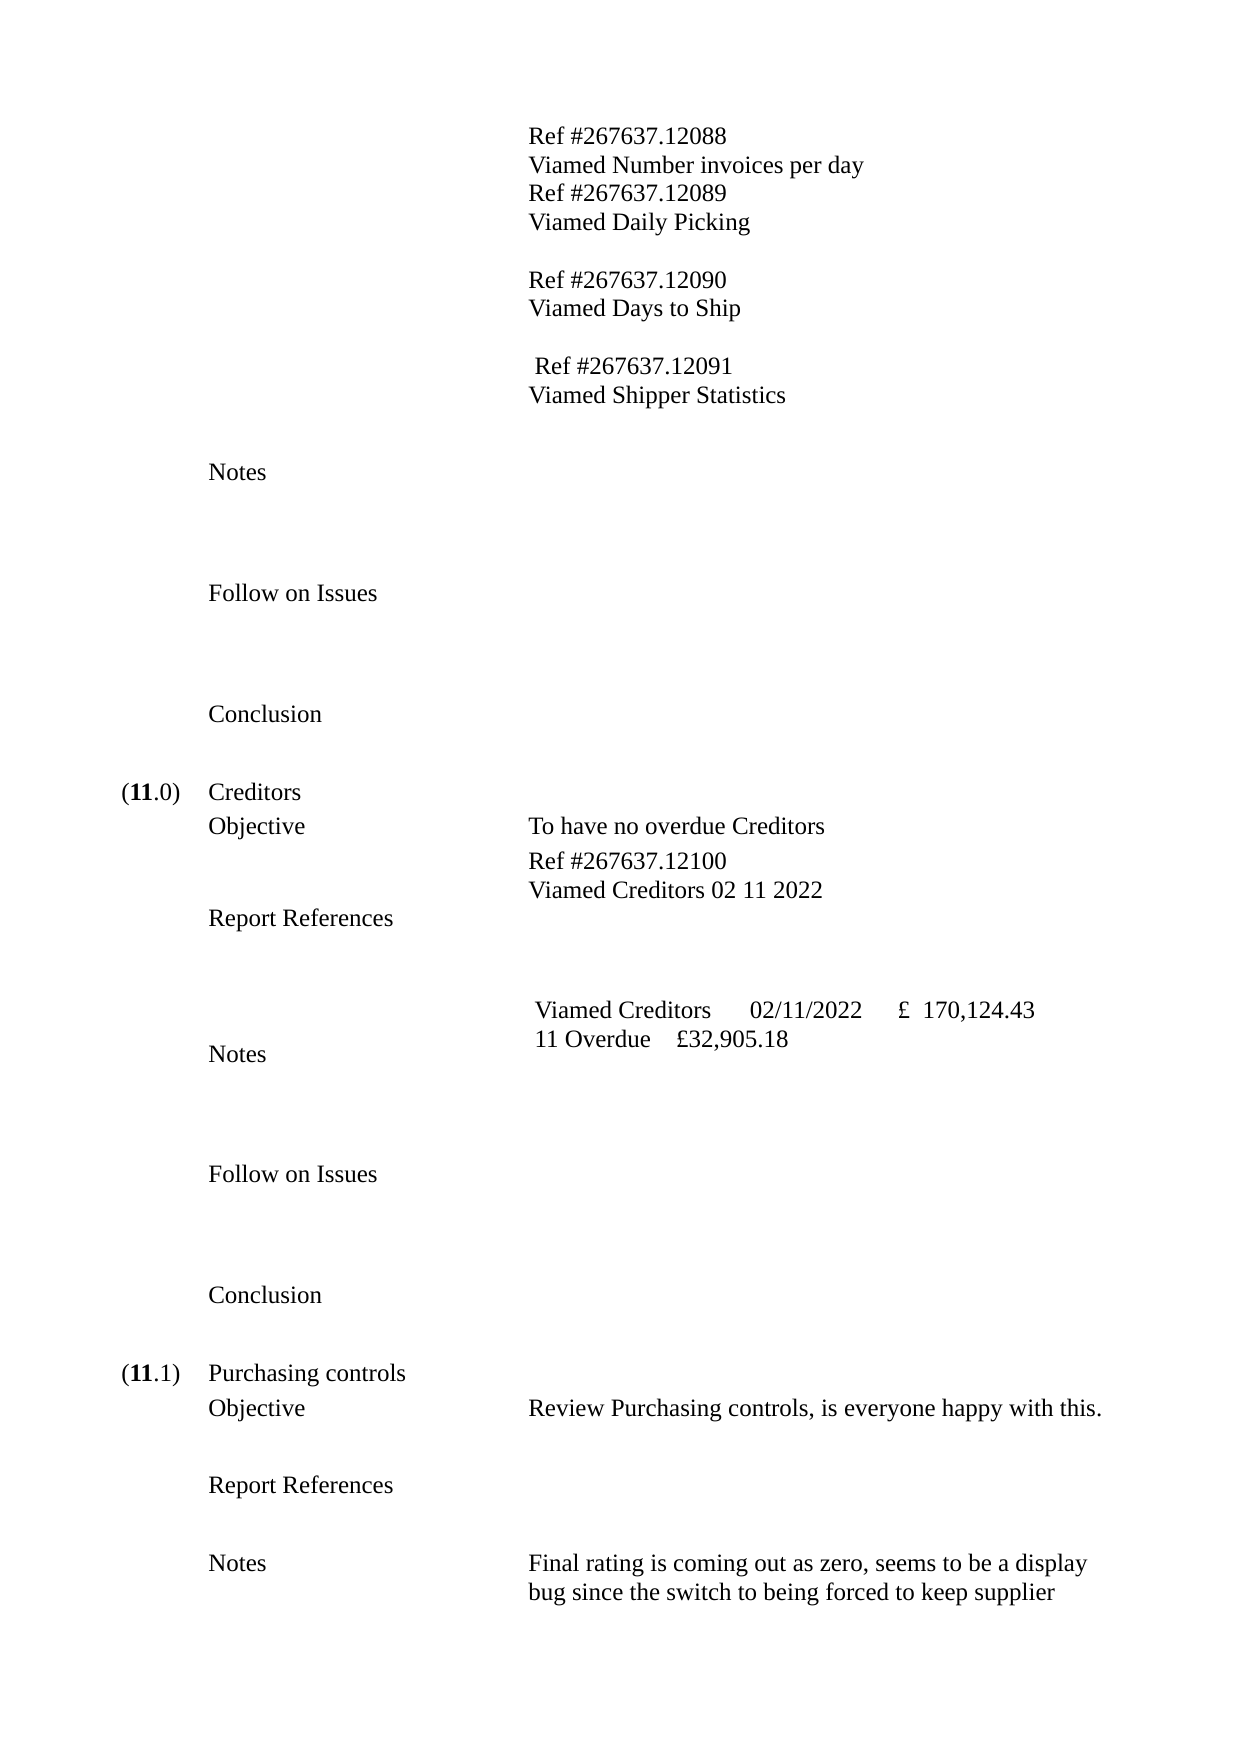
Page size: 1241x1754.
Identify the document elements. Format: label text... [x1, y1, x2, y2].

table_cell Conclusion [205, 653, 525, 774]
table_cell [118, 1234, 205, 1355]
table_cell Report References [205, 1424, 525, 1545]
table_cell Objective [205, 1390, 525, 1424]
table_cell [118, 993, 205, 1113]
table_cell Follow on Issues [205, 1114, 525, 1234]
table_cell [525, 653, 1122, 774]
table_cell [525, 411, 1122, 532]
table_cell Review Purchasing controls, is everyone happy with this. [525, 1390, 1122, 1424]
table_cell [118, 843, 205, 993]
table_cell [118, 411, 205, 532]
table_cell Purchasing controls [205, 1355, 525, 1390]
table_cell [118, 1390, 205, 1424]
table_cell Report References [205, 843, 525, 993]
table_cell [118, 532, 205, 653]
table_cell [525, 1114, 1122, 1234]
table_cell Follow on Issues [205, 532, 525, 653]
table_cell Creditors [205, 774, 525, 808]
table_cell Notes [205, 411, 525, 532]
table_cell (11.0) [118, 774, 205, 808]
table_cell Objective [205, 809, 525, 843]
table_cell [118, 1545, 205, 1608]
table_cell Ref #267637.12088 Viamed Number invoices per day Ref #267637.12089 Viamed Daily Picking Ref #267637.12090 Viamed Days to Ship Ref #267637.12091 Viamed Shipper Statistics [525, 118, 1122, 411]
table_cell (11.1) [118, 1355, 205, 1390]
table_cell Notes [205, 993, 525, 1113]
table_cell Ref #267637.12100 Viamed Creditors 02 11 2022 [525, 843, 1122, 993]
table_cell [118, 1424, 205, 1545]
table_cell [525, 532, 1122, 653]
table_cell [525, 774, 1122, 808]
table_cell Viamed Creditors 02/11/2022 £ 170,124.43 11 Overdue £32,905.18 [525, 993, 1122, 1113]
table_cell [118, 809, 205, 843]
table_cell [118, 1114, 205, 1234]
table_cell [118, 653, 205, 774]
table_cell Notes [205, 1545, 525, 1608]
table_cell [525, 1234, 1122, 1355]
table_cell [118, 118, 205, 411]
table_cell [525, 1355, 1122, 1390]
table_cell [205, 118, 525, 411]
table_cell Final rating is coming out as zero, seems to be a display bug since the switch to being forced to keep supplier [525, 1545, 1122, 1608]
table_cell To have no overdue Creditors [525, 809, 1122, 843]
table_cell [525, 1424, 1122, 1545]
table_cell Conclusion [205, 1234, 525, 1355]
